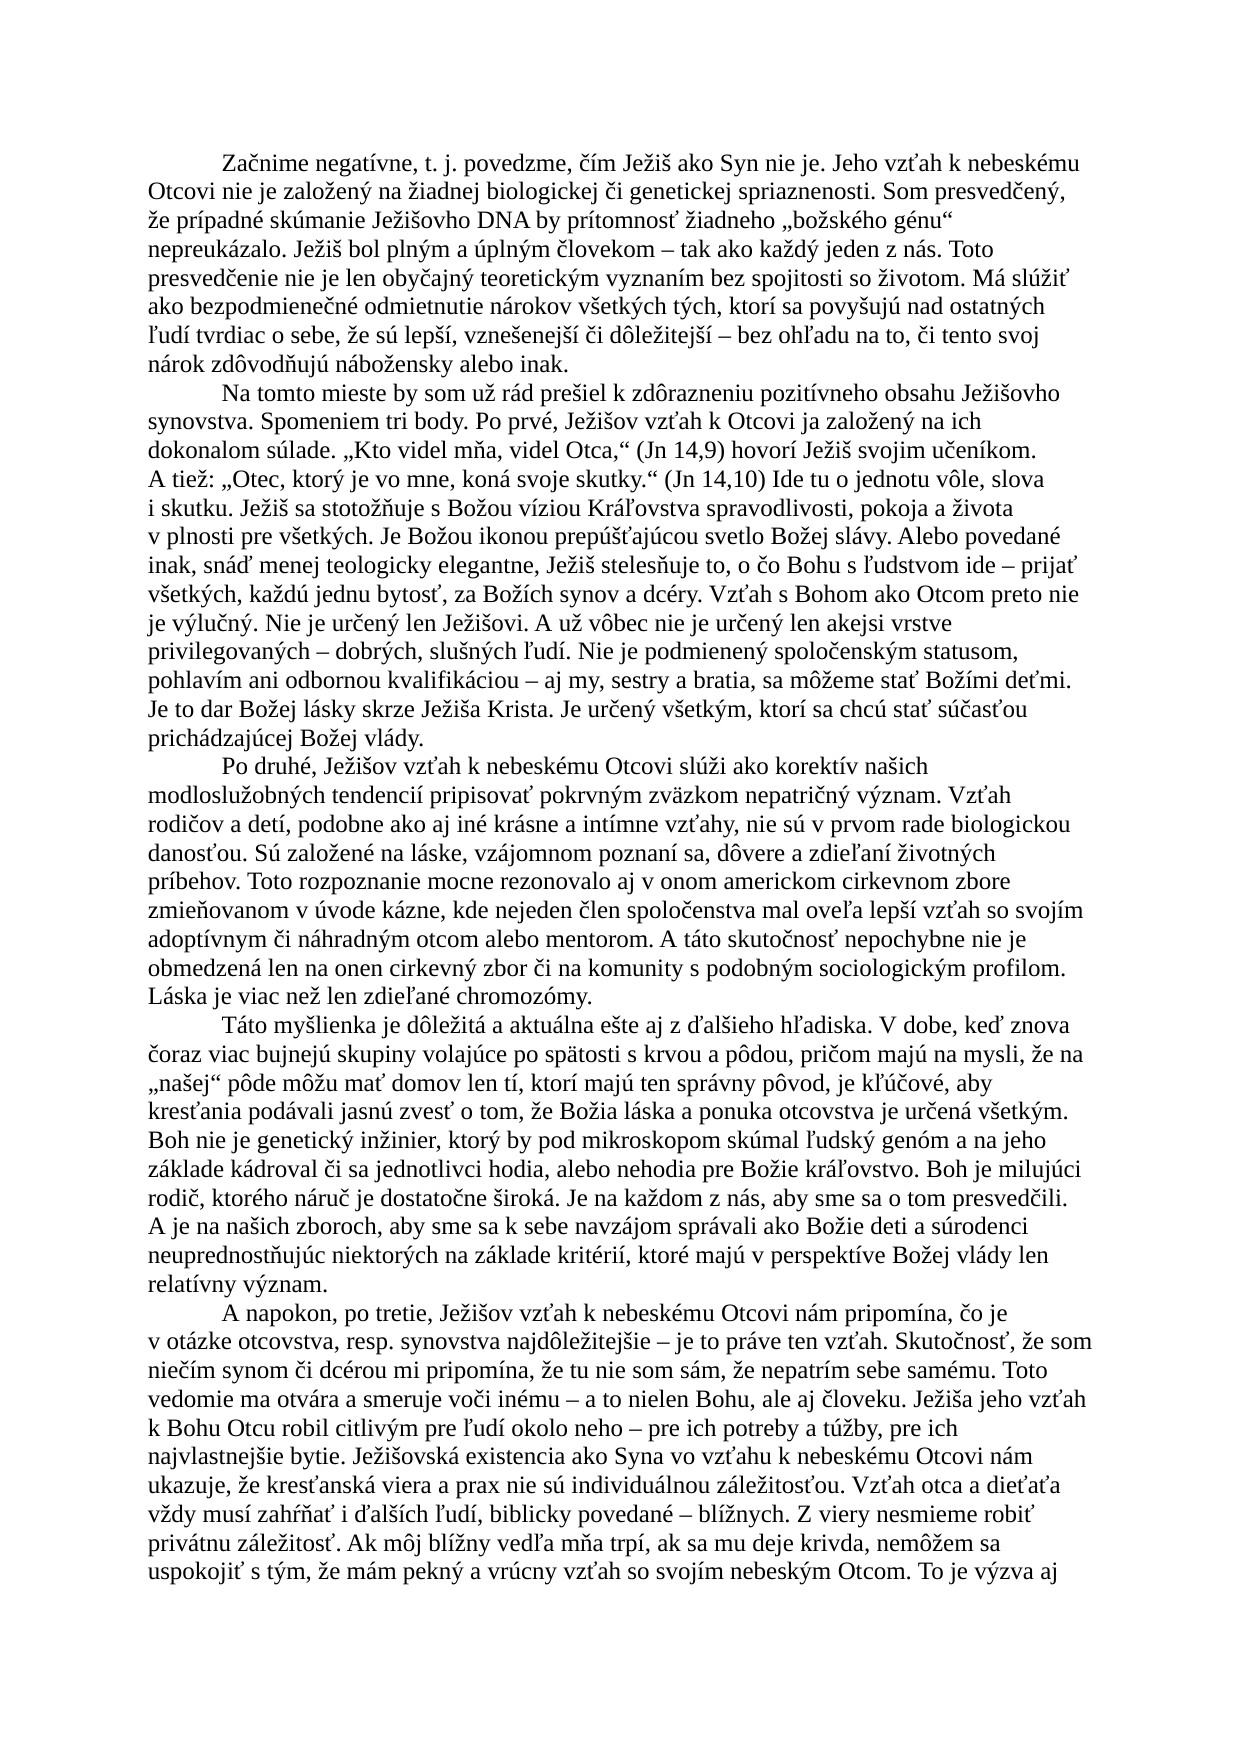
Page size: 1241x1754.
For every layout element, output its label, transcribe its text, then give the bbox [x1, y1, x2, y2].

text Po druhé, Ježišov vzťah k nebeskému Otcovi slúži ako korektív našich modloslužobných tendencií pripisovať pokrvným zväzkom nepatričný význam. Vzťah rodičov a detí, podobne ako aj iné krásne a intímne vzťahy, nie sú v prvom rade biologickou danosťou. Sú založené na láske, vzájomnom poznaní sa, dôvere a zdieľaní životných príbehov. Toto rozpoznanie mocne rezonovalo aj v onom americkom cirkevnom zbore zmieňovanom v úvode kázne, kde nejeden člen spoločenstva mal oveľa lepší vzťah so svojím adoptívnym či náhradným otcom alebo mentorom. A táto skutočnosť nepochybne nie je obmedzená len na onen cirkevný zbor či na komunity s podobným sociologickým profilom. Láska je viac než len zdieľané chromozómy. [148, 751, 1093, 1010]
text A napokon, po tretie, Ježišov vzťah k nebeskému Otcovi nám pripomína, čo je v otázke otcovstva, resp. synovstva najdôležitejšie – je to práve ten vzťah. Skutočnosť, že som niečím synom či dcérou mi pripomína, že tu nie som sám, že nepatrím sebe samému. Toto vedomie ma otvára a smeruje voči inému – a to nielen Bohu, ale aj človeku. Ježiša jeho vzťah k Bohu Otcu robil citlivým pre ľudí okolo neho – pre ich potreby a túžby, pre ich najvlastnejšie bytie. Ježišovská existencia ako Syna vo vzťahu k nebeskému Otcovi nám ukazuje, že kresťanská viera a prax nie sú individuálnou záležitosťou. Vzťah otca a dieťaťa vždy musí zahŕňať i ďalších ľudí, biblicky povedané – blížnych. Z viery nesmieme robiť privátnu záležitosť. Ak môj blížny vedľa mňa trpí, ak sa mu deje krivda, nemôžem sa uspokojiť s tým, že mám pekný a vrúcny vzťah so svojím nebeským Otcom. To je výzva aj [148, 1298, 1093, 1585]
text Na tomto mieste by som už rád prešiel k zdôrazneniu pozitívneho obsahu Ježišovho synovstva. Spomeniem tri body. Po prvé, Ježišov vzťah k Otcovi ja založený na ich dokonalom súlade. „Kto videl mňa, videl Otca,“ (Jn 14,9) hovorí Ježiš svojim učeníkom. A tiež: „Otec, ktorý je vo mne, koná svoje skutky.“ (Jn 14,10) Ide tu o jednotu vôle, slova i skutku. Ježiš sa stotožňuje s Božou víziou Kráľovstva spravodlivosti, pokoja a života v plnosti pre všetkých. Je Božou ikonou prepúšťajúcou svetlo Božej slávy. Alebo povedané inak, snáď menej teologicky elegantne, Ježiš stelesňuje to, o čo Bohu s ľudstvom ide – prijať všetkých, každú jednu bytosť, za Božích synov a dcéry. Vzťah s Bohom ako Otcom preto nie je výlučný. Nie je určený len Ježišovi. A už vôbec nie je určený len akejsi vrstve privilegovaných – dobrých, slušných ľudí. Nie je podmienený spoločenským statusom, pohlavím ani odbornou kvalifikáciou – aj my, sestry a bratia, sa môžeme stať Božími deťmi. Je to dar Božej lásky skrze Ježiša Krista. Je určený všetkým, ktorí sa chcú stať súčasťou prichádzajúcej Božej vlády. [148, 378, 1093, 751]
text Začnime negatívne, t. j. povedzme, čím Ježiš ako Syn nie je. Jeho vzťah k nebeskému Otcovi nie je založený na žiadnej biologickej či genetickej spriaznenosti. Som presvedčený, že prípadné skúmanie Ježišovho DNA by prítomnosť žiadneho „božského génu“ nepreukázalo. Ježiš bol plným a úplným človekom – tak ako každý jeden z nás. Toto presvedčenie nie je len obyčajný teoretickým vyznaním bez spojitosti so životom. Má slúžiť ako bezpodmienečné odmietnutie nárokov všetkých tých, ktorí sa povyšujú nad ostatných ľudí tvrdiac o sebe, že sú lepší, vznešenejší či dôležitejší – bez ohľadu na to, či tento svoj nárok zdôvodňujú nábožensky alebo inak. [148, 148, 1093, 378]
text Táto myšlienka je dôležitá a aktuálna ešte aj z ďalšieho hľadiska. V dobe, keď znova čoraz viac bujnejú skupiny volajúce po spätosti s krvou a pôdou, pričom majú na mysli, že na „našej“ pôde môžu mať domov len tí, ktorí majú ten správny pôvod, je kľúčové, aby kresťania podávali jasnú zvesť o tom, že Božia láska a ponuka otcovstva je určená všetkým. Boh nie je genetický inžinier, ktorý by pod mikroskopom skúmal ľudský genóm a na jeho základe kádroval či sa jednotlivci hodia, alebo nehodia pre Božie kráľovstvo. Boh je milujúci rodič, ktorého náruč je dostatočne široká. Je na každom z nás, aby sme sa o tom presvedčili. A je na našich zboroch, aby sme sa k sebe navzájom správali ako Božie deti a súrodenci neuprednostňujúc niektorých na základe kritérií, ktoré majú v perspektíve Božej vlády len relatívny význam. [148, 1010, 1093, 1298]
